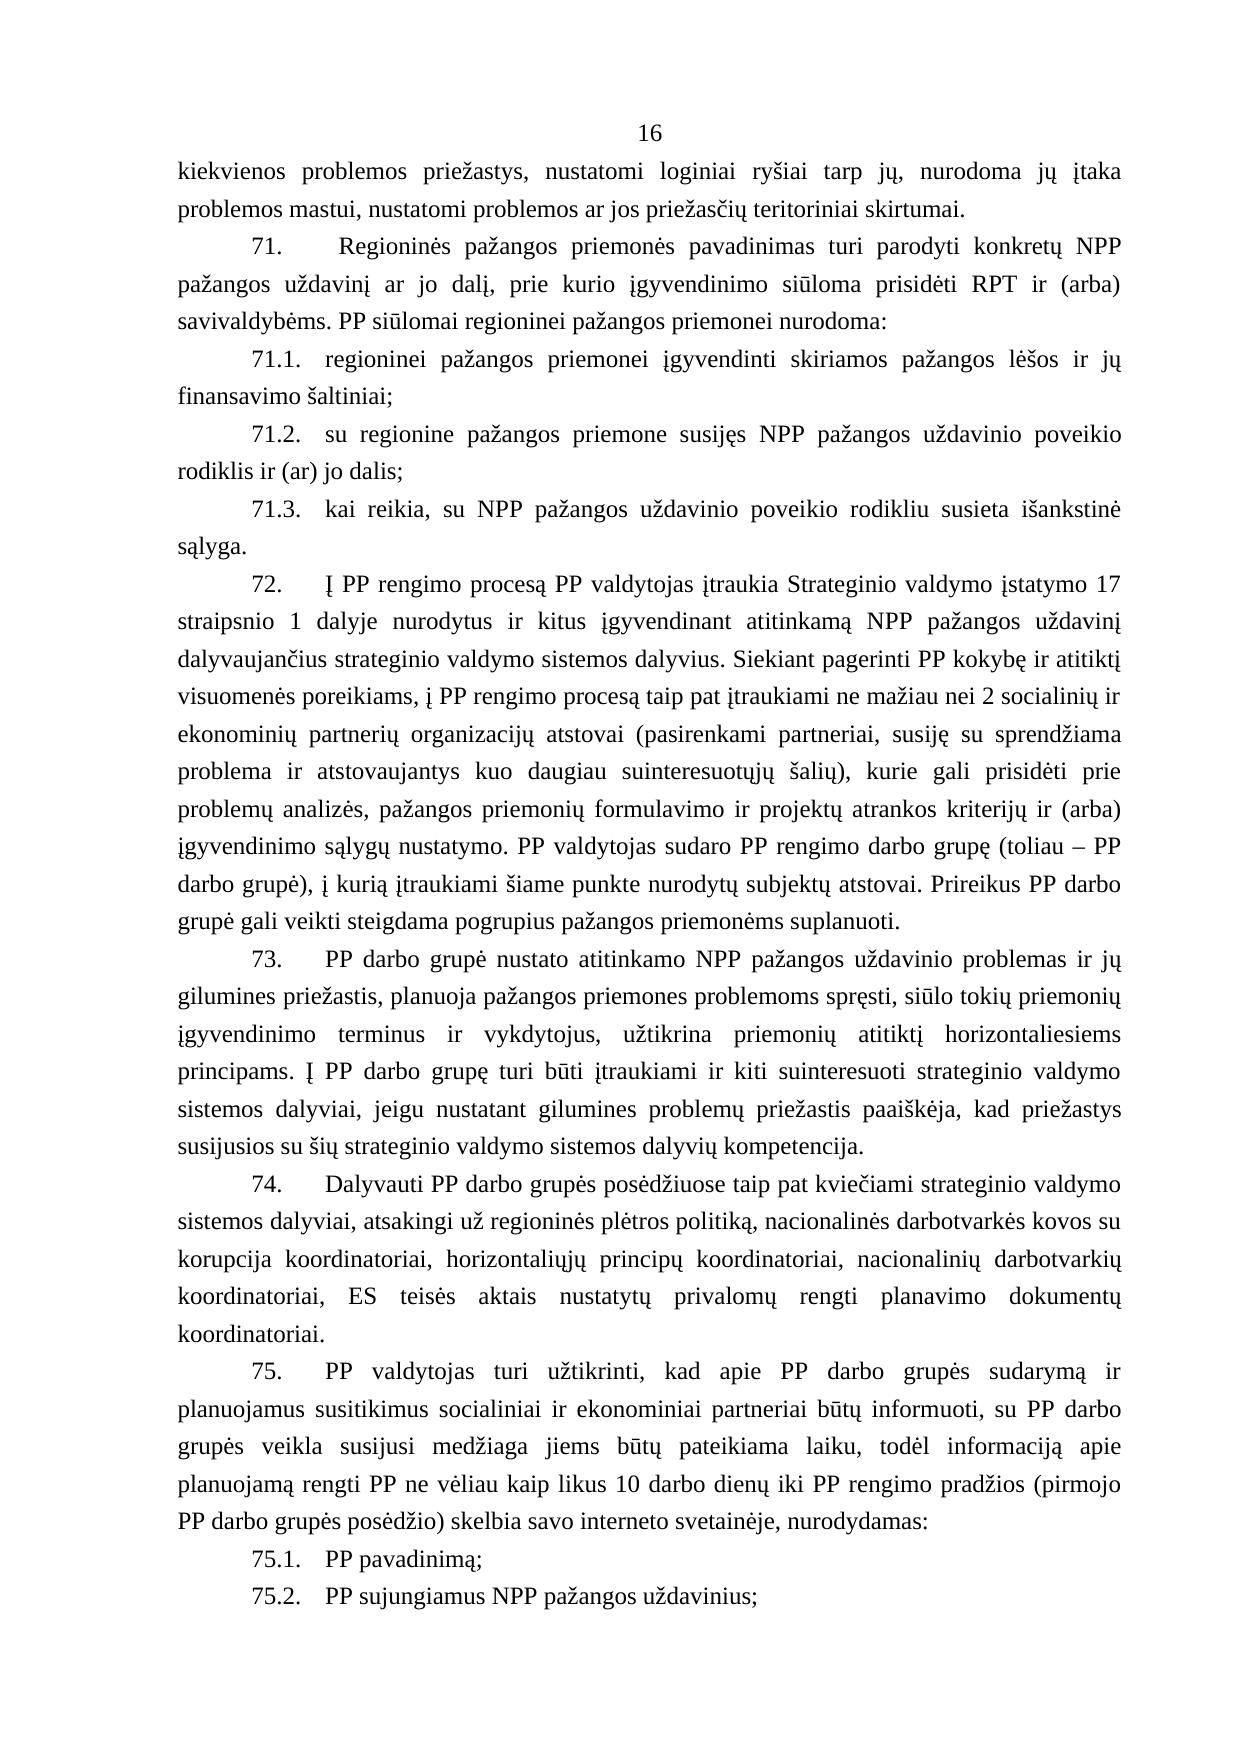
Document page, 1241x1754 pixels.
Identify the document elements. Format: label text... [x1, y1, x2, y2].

text 75.2. PP sujungiamus NPP pažangos uždavinius; [177, 1573, 1122, 1610]
text 72. Į PP rengimo procesą PP valdytojas įtraukia Strateginio valdymo įstatymo 17 straipsnio 1 dalyje nurodytus ir kitus įgyvendinant atitinkamą NPP pažangos uždavinį dalyvaujančius strateginio valdymo sistemos dalyvius. Siekiant pagerinti PP kokybę ir atitiktį visuomenės poreikiams, į PP rengimo procesą taip pat įtraukiami ne mažiau nei 2 socialinių ir ekonominių partnerių organizacijų atstovai (pasirenkami partneriai, susiję su sprendžiama problema ir atstovaujantys kuo daugiau suinteresuotųjų šalių), kurie gali prisidėti prie problemų analizės, pažangos priemonių formulavimo ir projektų atrankos kriterijų ir (arba) įgyvendinimo sąlygų nustatymo. PP valdytojas sudaro PP rengimo darbo grupę (toliau – PP darbo grupė), į kurią įtraukiami šiame punkte nurodytų subjektų atstovai. Prireikus PP darbo grupė gali veikti steigdama pogrupius pažangos priemonėms suplanuoti. [177, 560, 1122, 935]
text 71. Regioninės pažangos priemonės pavadinimas turi parodyti konkretų NPP pažangos uždavinį ar jo dalį, prie kurio įgyvendinimo siūloma prisidėti RPT ir (arba) savivaldybėms. PP siūlomai regioninei pažangos priemonei nurodoma: [177, 223, 1122, 335]
text 71.2. su regionine pažangos priemone susijęs NPP pažangos uždavinio poveikio rodiklis ir (ar) jo dalis; [177, 410, 1122, 485]
text 74. Dalyvauti PP darbo grupės posėdžiuose taip pat kviečiami strateginio valdymo sistemos dalyviai, atsakingi už regioninės plėtros politiką, nacionalinės darbotvarkės kovos su korupcija koordinatoriai, horizontaliųjų principų koordinatoriai, nacionalinių darbotvarkių koordinatoriai, ES teisės aktais nustatytų privalomų rengti planavimo dokumentų koordinatoriai. [177, 1160, 1122, 1348]
text 73. PP darbo grupė nustato atitinkamo NPP pažangos uždavinio problemas ir jų gilumines priežastis, planuoja pažangos priemones problemoms spręsti, siūlo tokių priemonių įgyvendinimo terminus ir vykdytojus, užtikrina priemonių atitiktį horizontaliesiems principams. Į PP darbo grupę turi būti įtraukiami ir kiti suinteresuoti strateginio valdymo sistemos dalyviai, jeigu nustatant gilumines problemų priežastis paaiškėja, kad priežastys susijusios su šių strateginio valdymo sistemos dalyvių kompetencija. [177, 935, 1122, 1160]
text kiekvienos problemos priežastys, nustatomi loginiai ryšiai tarp jų, nurodoma jų įtaka problemos mastui, nustatomi problemos ar jos priežasčių teritoriniai skirtumai. [177, 148, 1122, 223]
text 75. PP valdytojas turi užtikrinti, kad apie PP darbo grupės sudarymą ir planuojamus susitikimus socialiniai ir ekonominiai partneriai būtų informuoti, su PP darbo grupės veikla susijusi medžiaga jiems būtų pateikiama laiku, todėl informaciją apie planuojamą rengti PP ne vėliau kaip likus 10 darbo dienų iki PP rengimo pradžios (pirmojo PP darbo grupės posėdžio) skelbia savo interneto svetainėje, nurodydamas: [177, 1348, 1122, 1535]
text 75.1. PP pavadinimą; [177, 1535, 1122, 1573]
text 71.1. regioninei pažangos priemonei įgyvendinti skiriamos pažangos lėšos ir jų finansavimo šaltiniai; [177, 335, 1122, 410]
text 71.3. kai reikia, su NPP pažangos uždavinio poveikio rodikliu susieta išankstinė sąlyga. [177, 485, 1122, 560]
